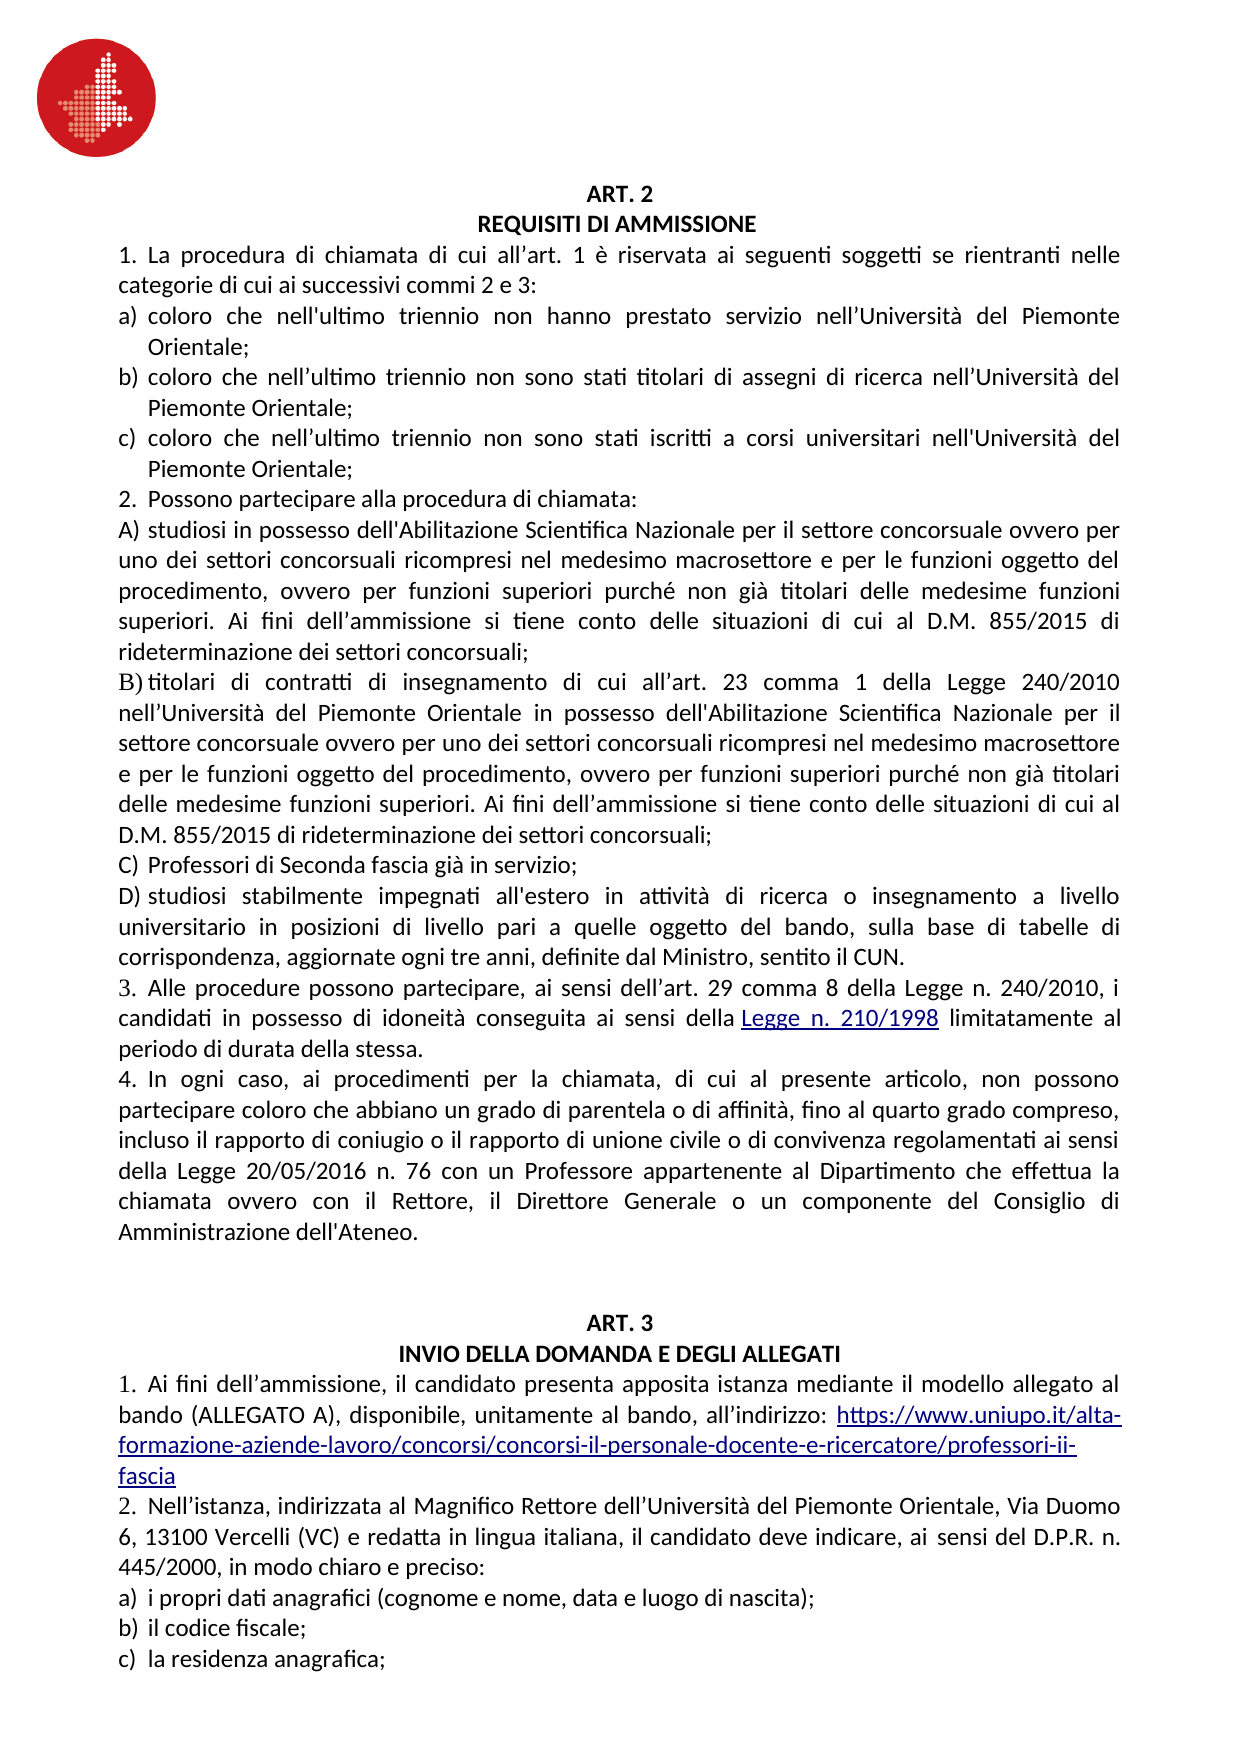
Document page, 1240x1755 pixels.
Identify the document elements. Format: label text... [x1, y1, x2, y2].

text REQUISITI DI AMMISSIONE [118, 209, 1121, 239]
list Possono partecipare alla procedura di chiamata: [118, 483, 1121, 514]
list coloro che nell’ultimo triennio non sono stati iscritti a corsi universitari nell'Università del Piemonte Orientale; [118, 422, 1121, 483]
list La procedura di chiamata di cui all’art. 1 è riservata ai seguenti soggetti se rientranti nelle categorie di cui ai successivi commi 2 e 3: [118, 239, 1121, 300]
list i propri dati anagrafici (cognome e nome, data e luogo di nascita); [118, 1582, 1121, 1613]
list Alle procedure possono partecipare, ai sensi dell’art. 29 comma 8 della Legge n. 240/2010, i candidati in possesso di idoneità conseguita ai sensi della Legge n. 210/1998 limitatamente al periodo di durata della stessa. [118, 972, 1121, 1063]
list studiosi stabilmente impegnati all'estero in attività di ricerca o insegnamento a livello universitario in posizioni di livello pari a quelle oggetto del bando, sulla base di tabelle di corrispondenza, aggiornate ogni tre anni, definite dal Ministro, sentito il CUN. [118, 880, 1121, 972]
list la residenza anagrafica; [118, 1643, 1121, 1674]
list coloro che nell’ultimo triennio non sono stati titolari di assegni di ricerca nell’Università del Piemonte Orientale; [118, 361, 1121, 422]
text ART. 3 [118, 1307, 1121, 1338]
list titolari di contratti di insegnamento di cui all’art. 23 comma 1 della Legge 240/2010 nell’Università del Piemonte Orientale in possesso dell'Abilitazione Scientifica Nazionale per il settore concorsuale ovvero per uno dei settori concorsuali ricompresi nel medesimo macrosettore e per le funzioni oggetto del procedimento, ovvero per funzioni superiori purché non già titolari delle medesime funzioni superiori. Ai fini dell’ammissione si tiene conto delle situazioni di cui al D.M. 855/2015 di rideterminazione dei settori concorsuali; [118, 666, 1121, 849]
text ART. 2 [118, 178, 1121, 209]
list Nell’istanza, indirizzata al Magnifico Rettore dell’Università del Piemonte Orientale, Via Duomo 6, 13100 Vercelli (VC) e redatta in lingua italiana, il candidato deve indicare, ai sensi del D.P.R. n. 445/2000, in modo chiaro e preciso: [118, 1491, 1121, 1582]
text INVIO DELLA DOMANDA E DEGLI ALLEGATI [118, 1338, 1121, 1368]
list In ogni caso, ai procedimenti per la chiamata, di cui al presente articolo, non possono partecipare coloro che abbiano un grado di parentela o di affinità, fino al quarto grado compreso, incluso il rapporto di coniugio o il rapporto di unione civile o di convivenza regolamentati ai sensi della Legge 20/05/2016 n. 76 con un Professore appartenente al Dipartimento che effettua la chiamata ovvero con il Rettore, il Direttore Generale o un componente del Consiglio di Amministrazione dell'Ateneo. [118, 1063, 1121, 1246]
list studiosi in possesso dell'Abilitazione Scientifica Nazionale per il settore concorsuale ovvero per uno dei settori concorsuali ricompresi nel medesimo macrosettore e per le funzioni oggetto del procedimento, ovvero per funzioni superiori purché non già titolari delle medesime funzioni superiori. Ai fini dell’ammissione si tiene conto delle situazioni di cui al D.M. 855/2015 di rideterminazione dei settori concorsuali; [118, 514, 1121, 666]
list Professori di Seconda fascia già in servizio; [118, 849, 1121, 880]
list il codice fiscale; [118, 1613, 1121, 1643]
list coloro che nell'ultimo triennio non hanno prestato servizio nell’Università del Piemonte Orientale; [118, 300, 1121, 361]
list Ai fini dell’ammissione, il candidato presenta apposita istanza mediante il modello allegato al bando (ALLEGATO A), disponibile, unitamente al bando, all’indirizzo: https://www.uniupo.it/alta-formazione-aziende-lavoro/concorsi/concorsi-il-personale-docente-e-ricercatore/professori-ii-fascia [118, 1368, 1121, 1491]
